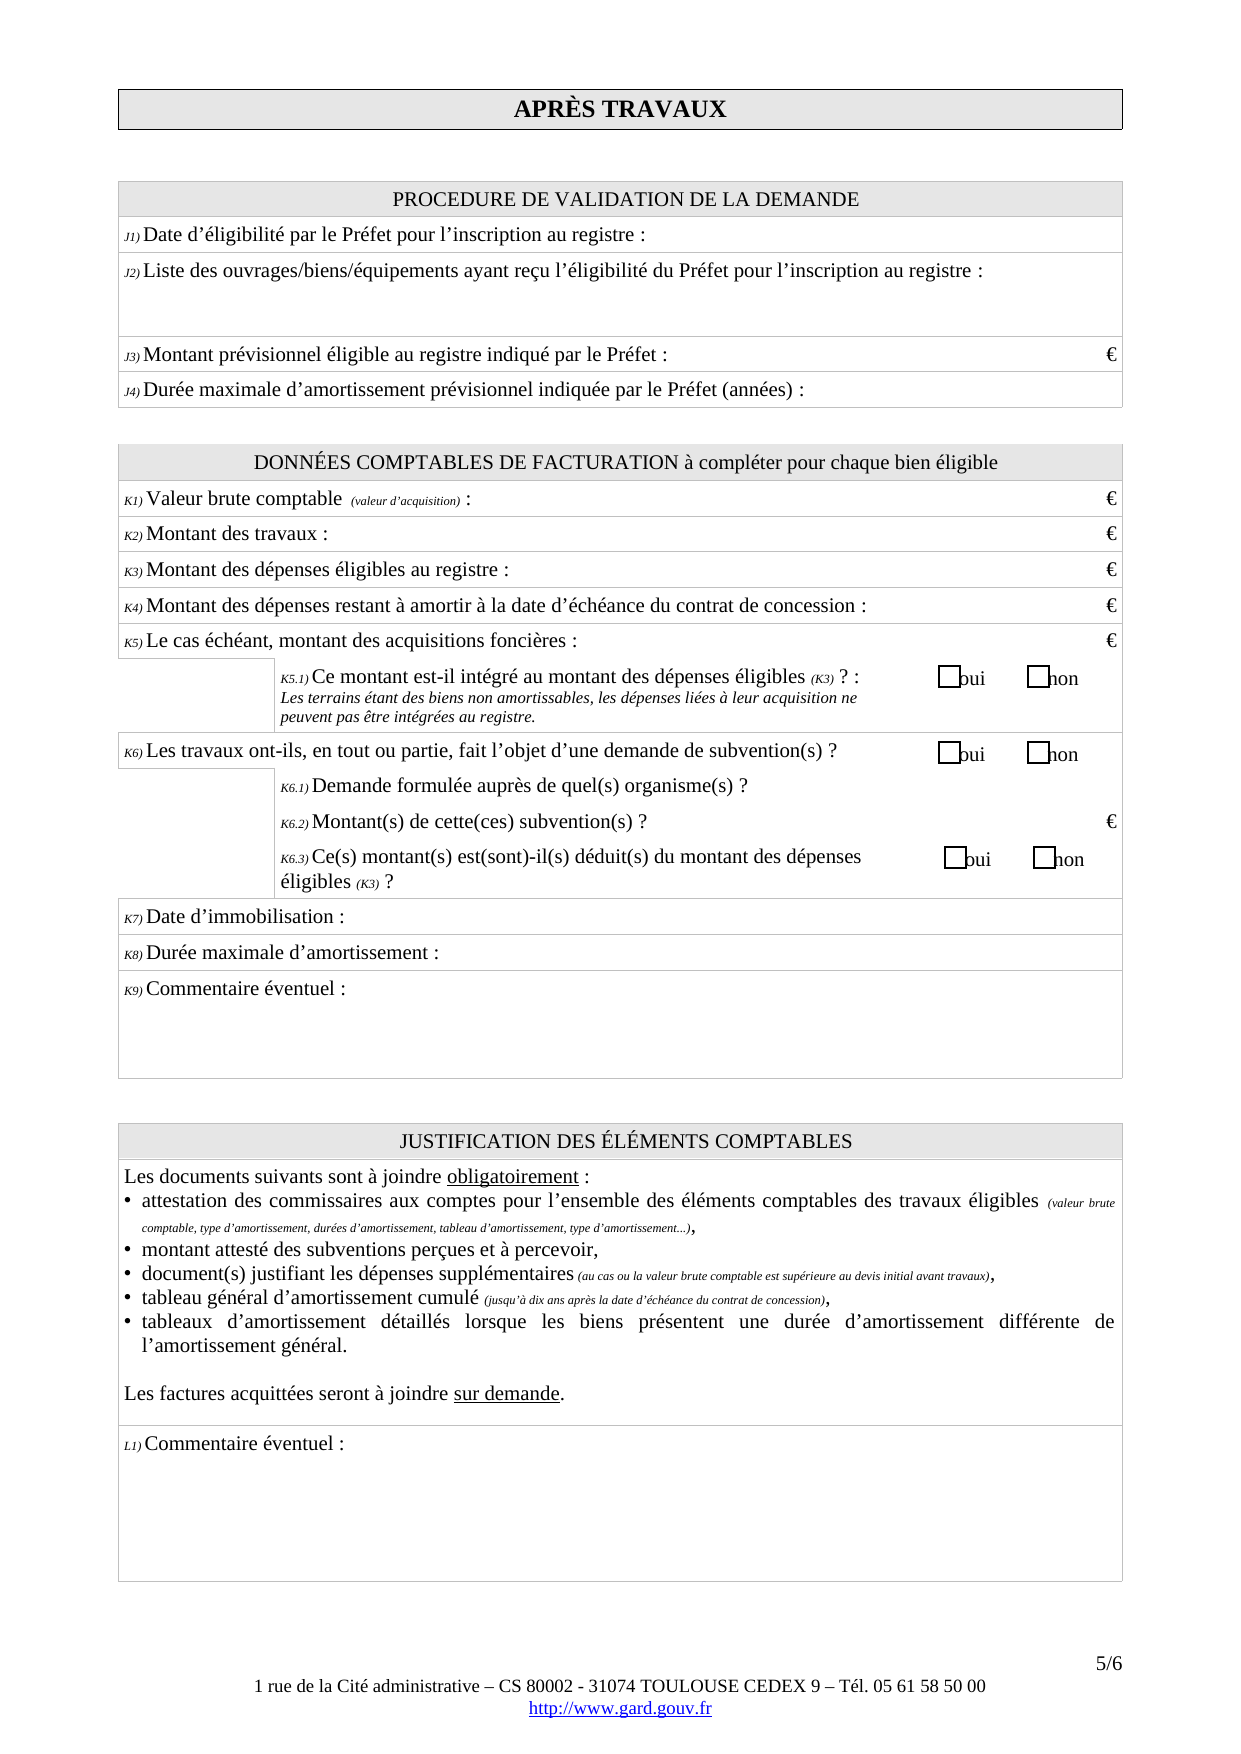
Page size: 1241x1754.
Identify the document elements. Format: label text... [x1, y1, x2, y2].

table_cell K6.2) Montant(s) de cette(ces) subvention(s) ? [275, 803, 1024, 839]
table_cell [118, 659, 274, 732]
table_cell J4) Durée maximale d’amortissement prévisionnel indiquée par le Préfet (années) : [119, 372, 1122, 407]
table_cell J3) Montant prévisionnel éligible au registre indiqué par le Préfet : [119, 337, 797, 371]
table_cell K5.1) Ce montant est-il intégré au montant des dépenses éligibles (K3) ? : Les terrains étant des biens non amortissables, les dépenses liées à leur acquisition ne peuvent pas être intégrées au registre. [275, 658, 868, 732]
table_cell K6) Les travaux ont-ils, en tout ou partie, fait l’objet d’une demande de subvention(s) ? [119, 733, 1024, 768]
table_cell K6.1) Demande formulée auprès de quel(s) organisme(s) ? [275, 768, 1122, 803]
table_cell € [797, 337, 1122, 371]
table_cell [118, 839, 274, 898]
table_cell € [1024, 803, 1122, 839]
table_cell [1024, 733, 1122, 768]
table_cell K5) Le cas échéant, montant des acquisitions foncières : [119, 624, 1024, 658]
table_cell J2) Liste des ouvrages/biens/équipements ayant reçu l’éligibilité du Préfet pour l’inscription au registre : [119, 253, 1122, 336]
table_cell J1) Date d’éligibilité par le Préfet pour l’inscription au registre : [119, 217, 1122, 252]
table_cell K6.3) Ce(s) montant(s) est(sont)-il(s) déduit(s) du montant des dépenses éligibles (K3) ? [275, 839, 868, 898]
table_cell [118, 803, 274, 839]
table_cell € [1024, 588, 1122, 622]
table_cell [1024, 839, 1122, 898]
table_cell K9) Commentaire éventuel : [119, 971, 1122, 1077]
table_cell K1) Valeur brute comptable (valeur d’acquisition) : [119, 481, 1024, 516]
table_cell L1) Commentaire éventuel : [119, 1426, 1122, 1581]
table_header JUSTIFICATION DES ÉLÉMENTS COMPTABLES [119, 1124, 1122, 1158]
table_cell € [1024, 624, 1122, 658]
table_cell [118, 769, 274, 803]
table_cell K2) Montant des travaux : [119, 517, 1024, 551]
table_cell [868, 839, 1024, 898]
table_cell K7) Date d’immobilisation : [119, 899, 1122, 934]
table_cell € [1024, 481, 1122, 516]
table_header PROCEDURE DE VALIDATION DE LA DEMANDE [119, 182, 1122, 216]
table_header DONNÉES COMPTABLES DE FACTURATION à compléter pour chaque bien éligible [119, 444, 1122, 480]
table_header APRÈS TRAVAUX [119, 90, 1122, 129]
table_cell Les documents suivants sont à joindre obligatoirement : attestation des commissaires aux comptes pour l’ensemble des éléments comptables des travaux éligibles (valeur brute comptable, type d’amortissement, durées d’amortissement, tableau d’amortissement, type d’amortissement...), montant attesté des subventions perçues et à percevoir, document(s) justifiant les dépenses supplémentaires (au cas ou la valeur brute comptable est supérieure au devis initial avant travaux), tableau général d’amortissement cumulé (jusqu’à dix ans après la date d’échéance du contrat de concession), tableaux d’amortissement détaillés lorsque les biens présentent une durée d’amortissement différente de l’amortissement général. Les factures acquittées seront à joindre sur demande. [119, 1160, 1122, 1425]
table_cell K8) Durée maximale d’amortissement : [119, 935, 1122, 969]
table_cell € [1024, 517, 1122, 551]
table_cell K4) Montant des dépenses restant à amortir à la date d’échéance du contrat de concession : [119, 588, 1024, 622]
table_cell [868, 658, 1024, 732]
table_cell K3) Montant des dépenses éligibles au registre : [119, 552, 1024, 587]
table_cell [1024, 658, 1122, 732]
table_cell € [1024, 552, 1122, 587]
